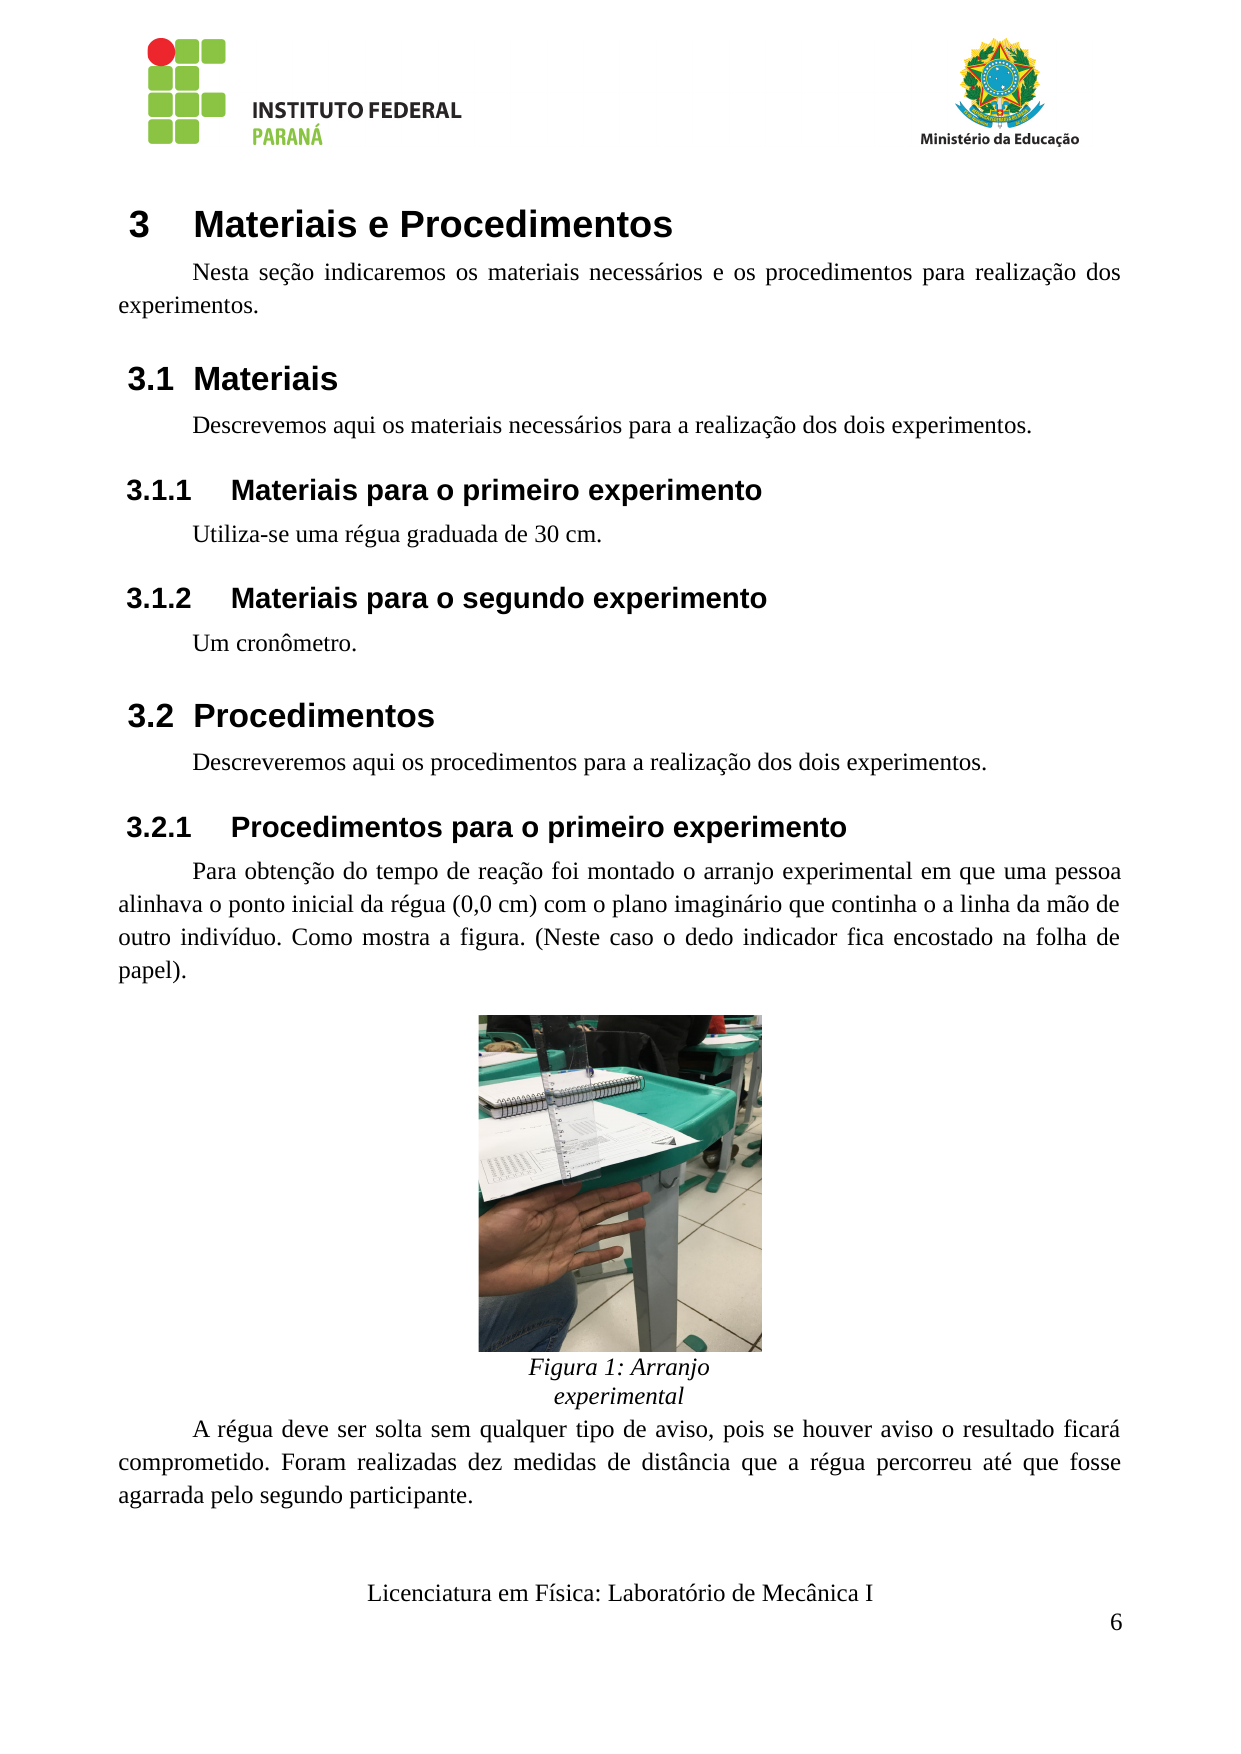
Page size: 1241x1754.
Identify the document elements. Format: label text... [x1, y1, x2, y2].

text Um cronômetro. [118, 628, 1122, 656]
picture [478, 1015, 762, 1352]
text Figura 1: Arranjo experimental [478, 1352, 762, 1409]
subtitle Materiais e Procedimentos [118, 201, 1122, 245]
subtitle Procedimentos para o primeiro experimento [118, 810, 1122, 843]
text Descreveremos aqui os procedimentos para a realização dos dois experimentos. [118, 747, 1122, 776]
text Nesta seção indicaremos os materiais necessários e os procedimentos para realização dos experimentos. [118, 257, 1122, 319]
subtitle Materiais [118, 359, 1122, 398]
text Utiliza-se uma régua graduada de 30 cm. [118, 519, 1122, 548]
text Descrevemos aqui os materiais necessários para a realização dos dois experimentos. [118, 410, 1122, 439]
subtitle Procedimentos [118, 696, 1122, 735]
subtitle Materiais para o segundo experimento [118, 581, 1122, 615]
picture [147, 38, 1093, 147]
subtitle Materiais para o primeiro experimento [118, 473, 1122, 506]
text Para obtenção do tempo de reação foi montado o arranjo experimental em que uma pessoa alinhava o ponto inicial da régua (0,0 cm) com o plano imaginário que continha o a linha da mão de outro indivíduo. Como mostra a figura. (Neste caso o dedo indicador fica encostado na folha de papel). [118, 856, 1122, 984]
text A régua deve ser solta sem qualquer tipo de aviso, pois se houver aviso o resultado ficará comprometido. Foram realizadas dez medidas de distância que a régua percorreu até que fosse agarrada pelo segundo participante. [118, 1003, 1122, 1509]
